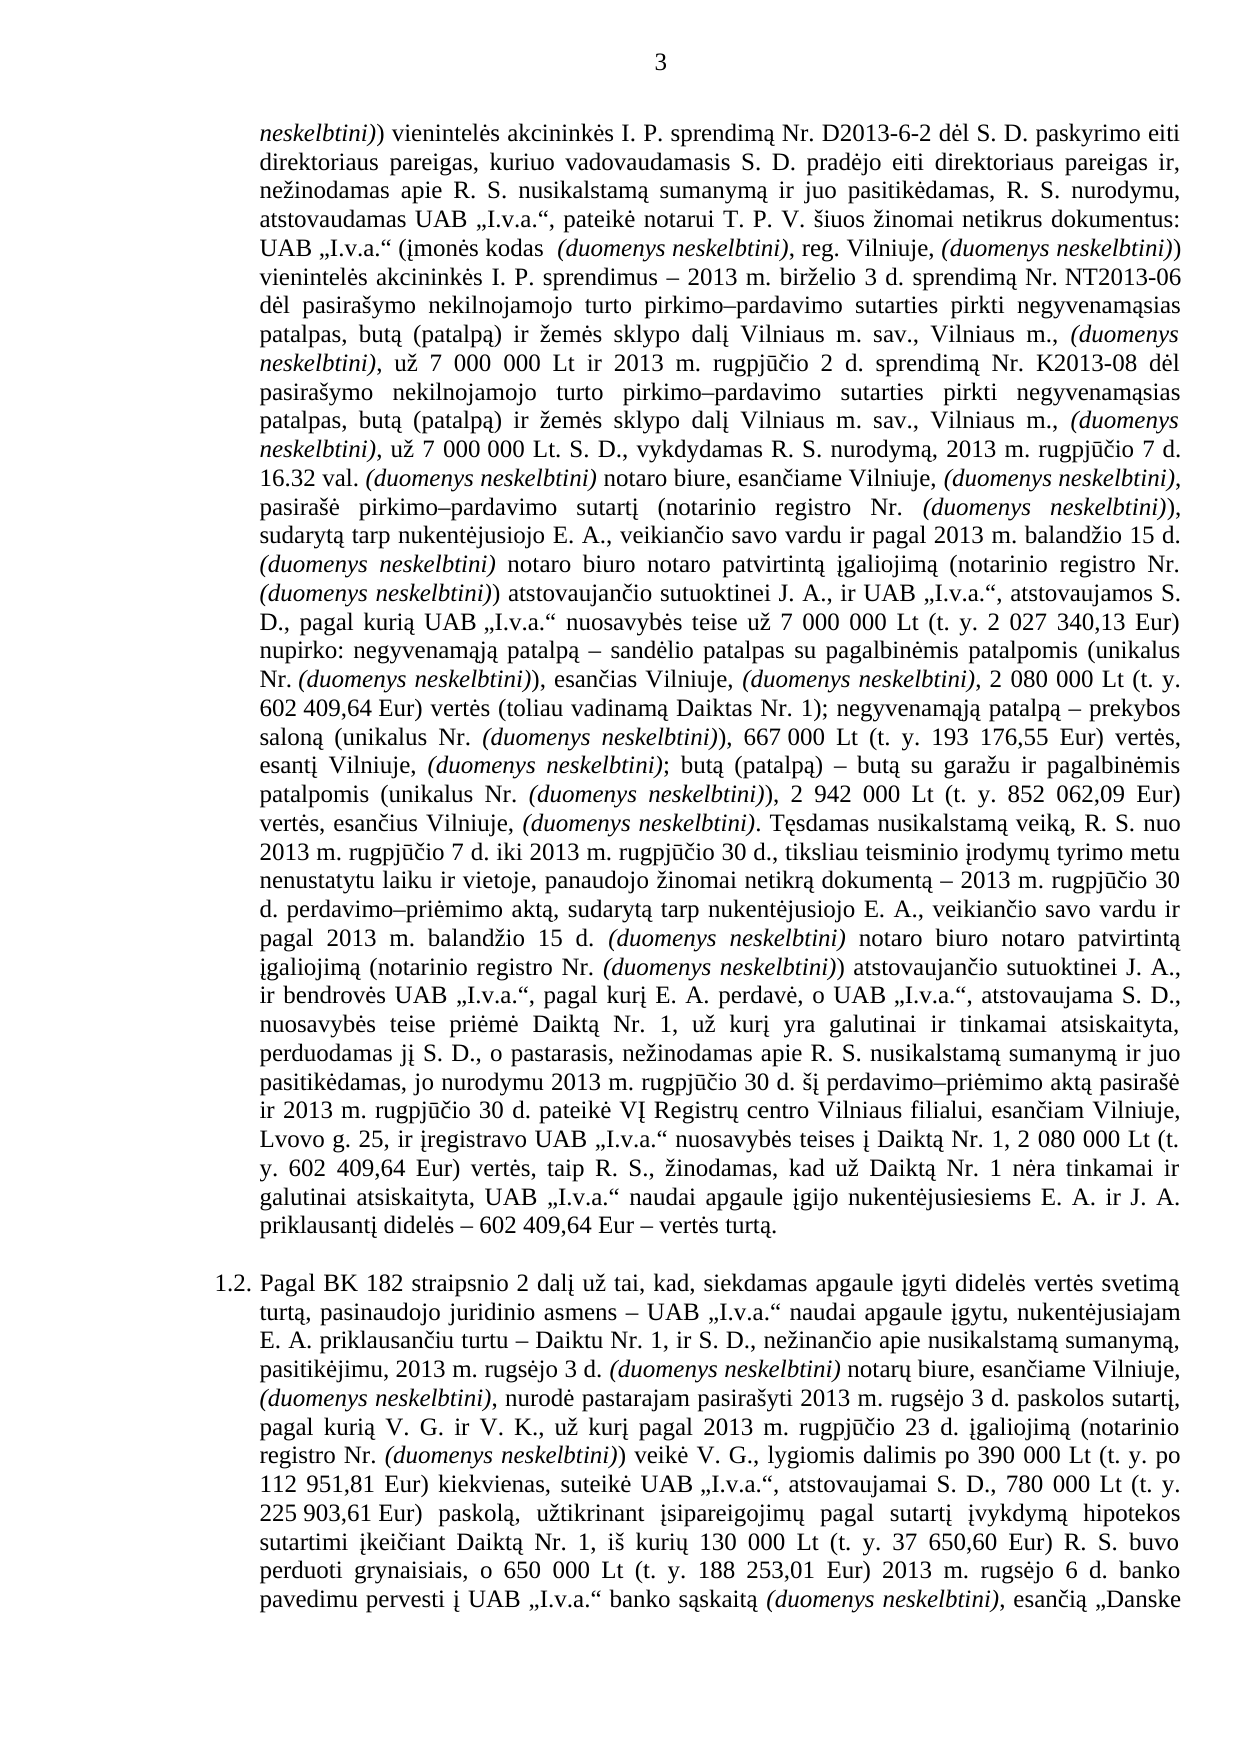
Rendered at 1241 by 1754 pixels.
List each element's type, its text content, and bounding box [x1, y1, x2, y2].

text neskelbtini)) vienintelės akcininkės I. P. sprendimą Nr. D2013-6-2 dėl S. D. paskyrimo eiti direktoriaus pareigas, kuriuo vadovaudamasis S. D. pradėjo eiti direktoriaus pareigas ir, nežinodamas apie R. S. nusikalstamą sumanymą ir juo pasitikėdamas, R. S. nurodymu, atstovaudamas UAB „I.v.a.“, pateikė notarui T. P. V. šiuos žinomai netikrus dokumentus: UAB „I.v.a.“ (įmonės kodas (duomenys neskelbtini), reg. Vilniuje, (duomenys neskelbtini)) vienintelės akcininkės I. P. sprendimus – 2013 m. birželio 3 d. sprendimą Nr. NT2013-06 dėl pasirašymo nekilnojamojo turto pirkimo–pardavimo sutarties pirkti negyvenamąsias patalpas, butą (patalpą) ir žemės sklypo dalį Vilniaus m. sav., Vilniaus m., (duomenys neskelbtini), už 7 000 000 Lt ir 2013 m. rugpjūčio 2 d. sprendimą Nr. K2013-08 dėl pasirašymo nekilnojamojo turto pirkimo–pardavimo sutarties pirkti negyvenamąsias patalpas, butą (patalpą) ir žemės sklypo dalį Vilniaus m. sav., Vilniaus m., (duomenys neskelbtini), už 7 000 000 Lt. S. D., vykdydamas R. S. nurodymą, 2013 m. rugpjūčio 7 d. 16.32 val. (duomenys neskelbtini) notaro biure, esančiame Vilniuje, (duomenys neskelbtini), pasirašė pirkimo–pardavimo sutartį (notarinio registro Nr. (duomenys neskelbtini)), sudarytą tarp nukentėjusiojo E. A., veikiančio savo vardu ir pagal 2013 m. balandžio 15 d. (duomenys neskelbtini) notaro biuro notaro patvirtintą įgaliojimą (notarinio registro Nr. (duomenys neskelbtini)) atstovaujančio sutuoktinei J. A., ir UAB „I.v.a.“, atstovaujamos S. D., pagal kurią UAB „I.v.a.“ nuosavybės teise už 7 000 000 Lt (t. y. 2 027 340,13 Eur) nupirko: negyvenamąją patalpą – sandėlio patalpas su pagalbinėmis patalpomis (unikalus Nr. (duomenys neskelbtini)), esančias Vilniuje, (duomenys neskelbtini), 2 080 000 Lt (t. y. 602 409,64 Eur) vertės (toliau vadinamą Daiktas Nr. 1); negyvenamąją patalpą – prekybos saloną (unikalus Nr. (duomenys neskelbtini)), 667 000 Lt (t. y. 193 176,55 Eur) vertės, esantį Vilniuje, (duomenys neskelbtini); butą (patalpą) – butą su garažu ir pagalbinėmis patalpomis (unikalus Nr. (duomenys neskelbtini)), 2 942 000 Lt (t. y. 852 062,09 Eur) vertės, esančius Vilniuje, (duomenys neskelbtini). Tęsdamas nusikalstamą veiką, R. S. nuo 2013 m. rugpjūčio 7 d. iki 2013 m. rugpjūčio 30 d., tiksliau teisminio įrodymų tyrimo metu nenustatytu laiku ir vietoje, panaudojo žinomai netikrą dokumentą – 2013 m. rugpjūčio 30 d. perdavimo–priėmimo aktą, sudarytą tarp nukentėjusiojo E. A., veikiančio savo vardu ir pagal 2013 m. balandžio 15 d. (duomenys neskelbtini) notaro biuro notaro patvirtintą įgaliojimą (notarinio registro Nr. (duomenys neskelbtini)) atstovaujančio sutuoktinei J. A., ir bendrovės UAB „I.v.a.“, pagal kurį E. A. perdavė, o UAB „I.v.a.“, atstovaujama S. D., nuosavybės teise priėmė Daiktą Nr. 1, už kurį yra galutinai ir tinkamai atsiskaityta, perduodamas jį S. D., o pastarasis, nežinodamas apie R. S. nusikalstamą sumanymą ir juo pasitikėdamas, jo nurodymu 2013 m. rugpjūčio 30 d. šį perdavimo–priėmimo aktą pasirašė ir 2013 m. rugpjūčio 30 d. pateikė VĮ Registrų centro Vilniaus filialui, esančiam Vilniuje, Lvovo g. 25, ir įregistravo UAB „I.v.a.“ nuosavybės teises į Daiktą Nr. 1, 2 080 000 Lt (t. y. 602 409,64 Eur) vertės, taip R. S., žinodamas, kad už Daiktą Nr. 1 nėra tinkamai ir galutinai atsiskaityta, UAB „I.v.a.“ naudai apgaule įgijo nukentėjusiesiems E. A. ir J. A. priklausantį didelės – 602 409,64 Eur – vertės turtą. [214, 118, 1181, 1239]
text 1.2. Pagal BK 182 straipsnio 2 dalį už tai, kad, siekdamas apgaule įgyti didelės vertės svetimą turtą, pasinaudojo juridinio asmens – UAB „I.v.a.“ naudai apgaule įgytu, nukentėjusiajam E. A. priklausančiu turtu – Daiktu Nr. 1, ir S. D., nežinančio apie nusikalstamą sumanymą, pasitikėjimu, 2013 m. rugsėjo 3 d. (duomenys neskelbtini) notarų biure, esančiame Vilniuje, (duomenys neskelbtini), nurodė pastarajam pasirašyti 2013 m. rugsėjo 3 d. paskolos sutartį, pagal kurią V. G. ir V. K., už kurį pagal 2013 m. rugpjūčio 23 d. įgaliojimą (notarinio registro Nr. (duomenys neskelbtini)) veikė V. G., lygiomis dalimis po 390 000 Lt (t. y. po 112 951,81 Eur) kiekvienas, suteikė UAB „I.v.a.“, atstovaujamai S. D., 780 000 Lt (t. y. 225 903,61 Eur) paskolą, užtikrinant įsipareigojimų pagal sutartį įvykdymą hipotekos sutartimi įkeičiant Daiktą Nr. 1, iš kurių 130 000 Lt (t. y. 37 650,60 Eur) R. S. buvo perduoti grynaisiais, o 650 000 Lt (t. y. 188 253,01 Eur) 2013 m. rugsėjo 6 d. banko pavedimu pervesti į UAB „I.v.a.“ banko sąskaitą (duomenys neskelbtini), esančią „Danske [214, 1268, 1181, 1613]
